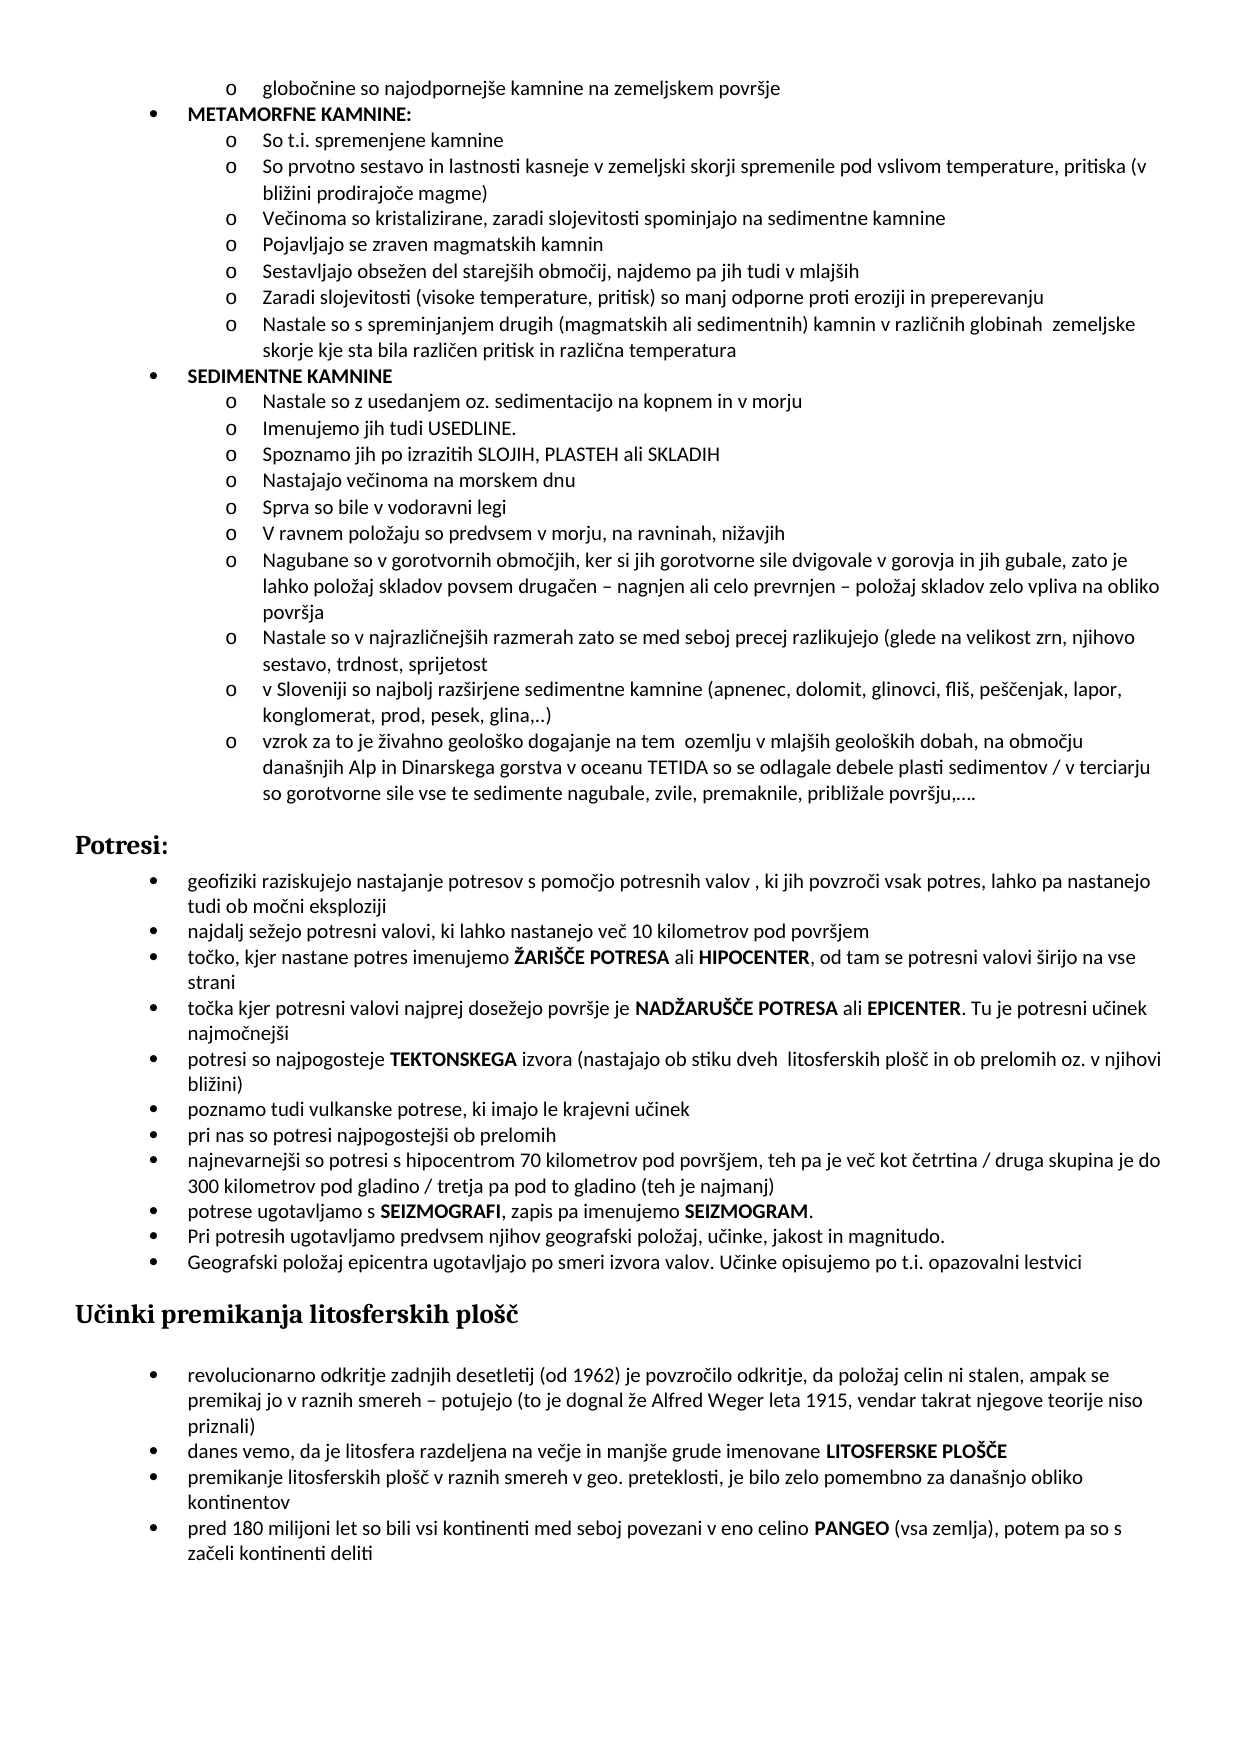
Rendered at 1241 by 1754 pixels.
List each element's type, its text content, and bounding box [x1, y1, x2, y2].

list Nastale so v najrazličnejših razmerah zato se med seboj precej razlikujejo (glede na velikost zrn, njihovo sestavo, trdnost, sprijetost [225, 624, 1165, 676]
list Nastajajo večinoma na morskem dnu [225, 468, 1165, 494]
list geofiziki raziskujejo nastajanje potresov s pomočjo potresnih valov , ki jih povzroči vsak potres, lahko pa nastanejo tudi ob močni eksploziji [150, 868, 1165, 919]
list pri nas so potresi najpogostejši ob prelomih [150, 1122, 1165, 1147]
subtitle Učinki premikanja litosferskih plošč [75, 1299, 1165, 1331]
list globočnine so najodpornejše kamnine na zemeljskem površje [225, 75, 1165, 101]
list revolucionarno odkritje zadnjih desetletij (od 1962) je povzročilo odkritje, da položaj celin ni stalen, ampak se premikaj jo v raznih smereh – potujejo (to je dognal že Alfred Weger leta 1915, vendar takrat njegove teorije niso priznali) [150, 1362, 1165, 1438]
list Pri potresih ugotavljamo predvsem njihov geografski položaj, učinke, jakost in magnitudo. [150, 1224, 1165, 1249]
list Večinoma so kristalizirane, zaradi slojevitosti spominjajo na sedimentne kamnine [225, 205, 1165, 232]
list So t.i. spremenjene kamnine [225, 127, 1165, 153]
list poznamo tudi vulkanske potrese, ki imajo le krajevni učinek [150, 1097, 1165, 1122]
list pred 180 milijoni let so bili vsi kontinenti med seboj povezani v eno celino PANGEO (vsa zemlja), potem pa so s začeli kontinenti deliti [150, 1515, 1165, 1566]
list Sestavljajo obsežen del starejših območij, najdemo pa jih tudi v mlajših [225, 258, 1165, 284]
list Imenujemo jih tudi USEDLINE. [225, 415, 1165, 441]
subtitle Potresi: [75, 830, 1165, 862]
list potrese ugotavljamo s SEIZMOGRAFI, zapis pa imenujemo SEIZMOGRAM. [150, 1198, 1165, 1224]
list Nastale so z usedanjem oz. sedimentacijo na kopnem in v morju [225, 388, 1165, 415]
list točko, kjer nastane potres imenujemo ŽARIŠČE POTRESA ali HIPOCENTER, od tam se potresni valovi širijo na vse strani [150, 944, 1165, 995]
list v Sloveniji so najbolj razširjene sedimentne kamnine (apnenec, dolomit, glinovci, fliš, peščenjak, lapor, konglomerat, prod, pesek, glina,..) [225, 676, 1165, 728]
list točka kjer potresni valovi najprej dosežejo površje je NADŽARUŠČE POTRESA ali EPICENTER. Tu je potresni učinek najmočnejši [150, 995, 1165, 1046]
list premikanje litosferskih plošč v raznih smereh v geo. preteklosti, je bilo zelo pomembno za današnjo obliko kontinentov [150, 1464, 1165, 1515]
list danes vemo, da je litosfera razdeljena na večje in manjše grude imenovane LITOSFERSKE PLOŠČE [150, 1438, 1165, 1464]
list Sprva so bile v vodoravni legi [225, 494, 1165, 521]
list vzrok za to je živahno geološko dogajanje na tem ozemlju v mlajših geoloških dobah, na območju današnjih Alp in Dinarskega gorstva v oceanu TETIDA so se odlagale debele plasti sedimentov / v terciarju so gorotvorne sile vse te sedimente nagubale, zvile, premaknile, približale površju,…. [225, 728, 1165, 805]
list najnevarnejši so potresi s hipocentrom 70 kilometrov pod površjem, teh pa je več kot četrtina / druga skupina je do 300 kilometrov pod gladino / tretja pa pod to gladino (teh je najmanj) [150, 1147, 1165, 1198]
list Nagubane so v gorotvornih območjih, ker si jih gorotvorne sile dvigovale v gorovja in jih gubale, zato je lahko položaj skladov povsem drugačen – nagnjen ali celo prevrnjen – položaj skladov zelo vpliva na obliko površja [225, 547, 1165, 624]
list METAMORFNE KAMNINE: [150, 101, 1165, 127]
list Zaradi slojevitosti (visoke temperature, pritisk) so manj odporne proti eroziji in preperevanju [225, 284, 1165, 311]
list So prvotno sestavo in lastnosti kasneje v zemeljski skorji spremenile pod vslivom temperature, pritiska (v bližini prodirajoče magme) [225, 153, 1165, 205]
list V ravnem položaju so predvsem v morju, na ravninah, nižavjih [225, 521, 1165, 547]
list Pojavljajo se zraven magmatskih kamnin [225, 232, 1165, 258]
list najdalj sežejo potresni valovi, ki lahko nastanejo več 10 kilometrov pod površjem [150, 919, 1165, 944]
list Spoznamo jih po izrazitih SLOJIH, PLASTEH ali SKLADIH [225, 441, 1165, 468]
list SEDIMENTNE KAMNINE [150, 363, 1165, 388]
list potresi so najpogosteje TEKTONSKEGA izvora (nastajajo ob stiku dveh litosferskih plošč in ob prelomih oz. v njihovi bližini) [150, 1046, 1165, 1097]
list Nastale so s spreminjanjem drugih (magmatskih ali sedimentnih) kamnin v različnih globinah zemeljske skorje kje sta bila različen pritisk in različna temperatura [225, 311, 1165, 363]
list Geografski položaj epicentra ugotavljajo po smeri izvora valov. Učinke opisujemo po t.i. opazovalni lestvici [150, 1249, 1165, 1274]
